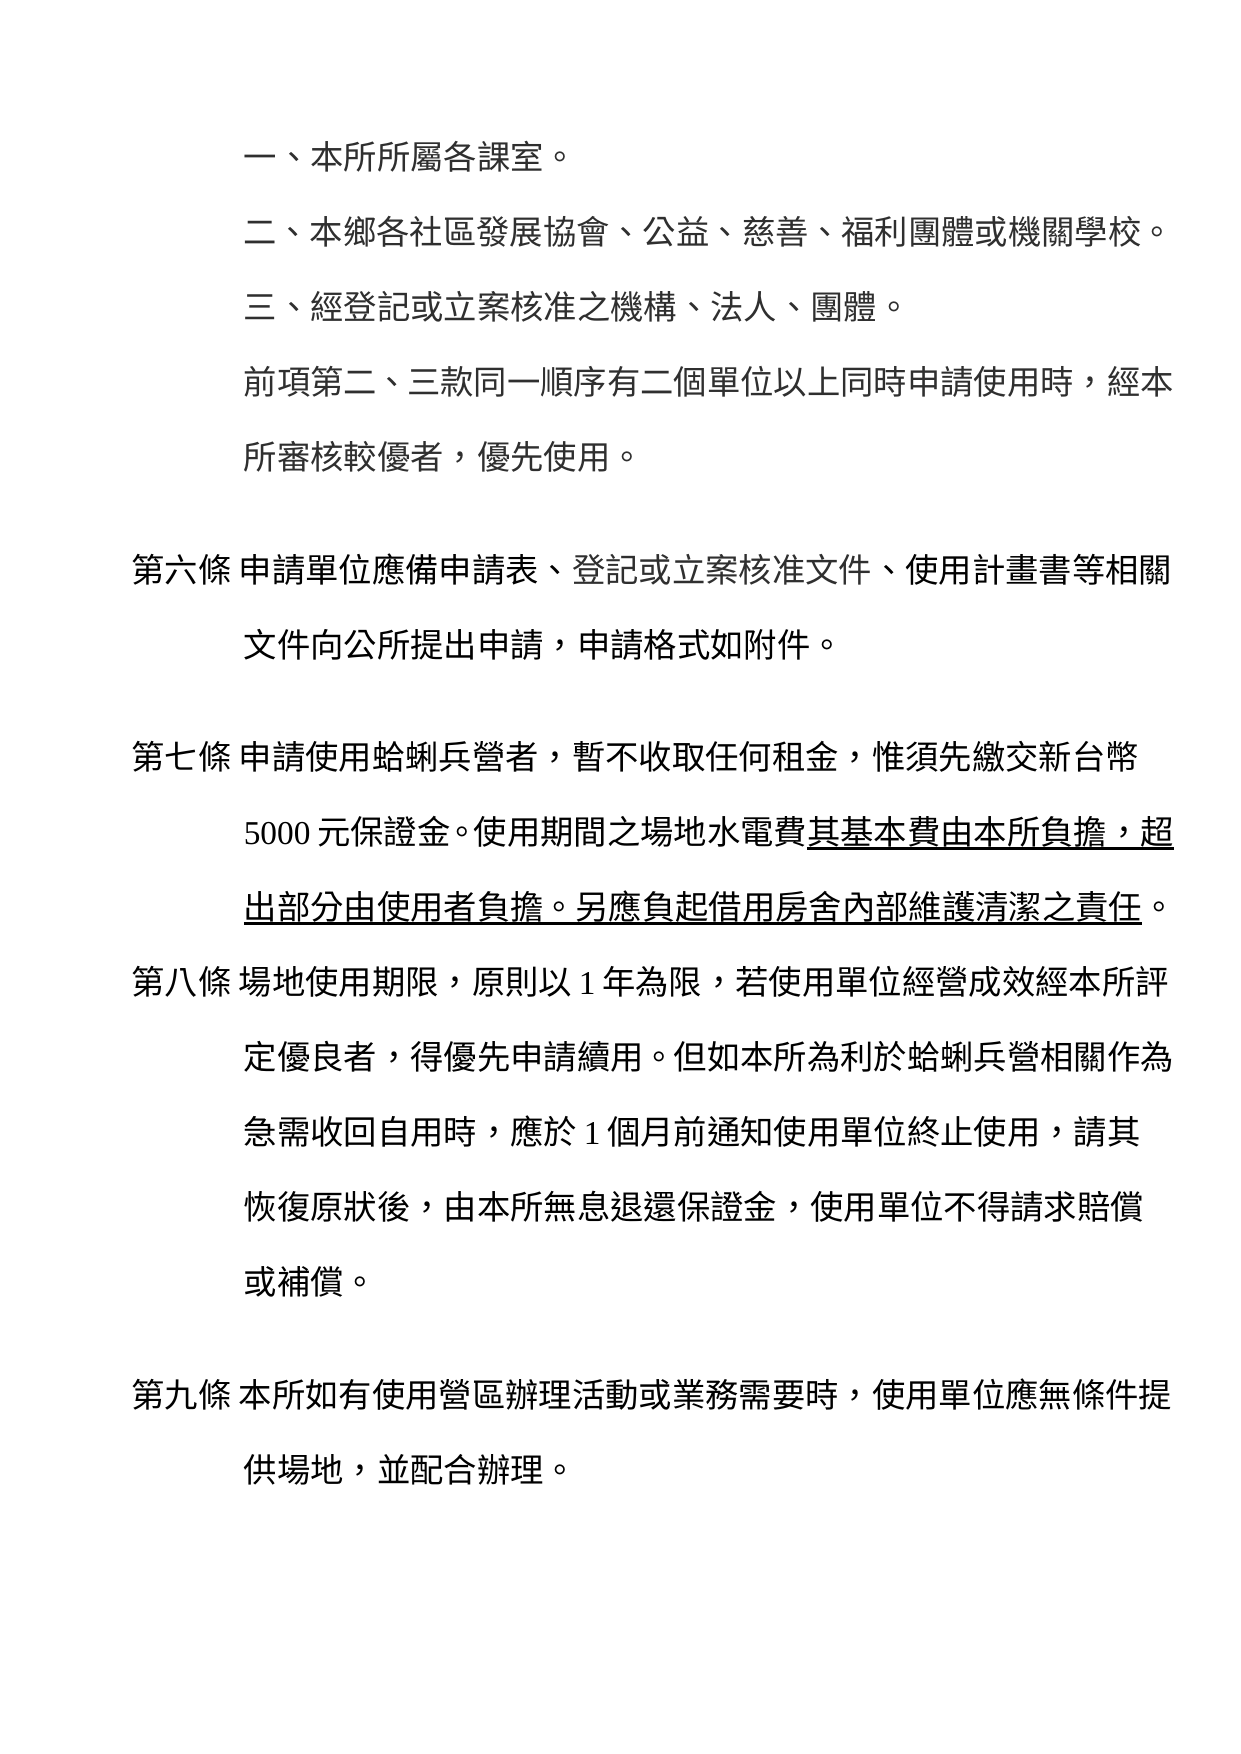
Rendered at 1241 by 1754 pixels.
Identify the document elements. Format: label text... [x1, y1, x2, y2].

text 三、經登記或立案核准之機構、法人、團體。 [244, 268, 1173, 343]
text 第九條 本所如有使用營區辦理活動或業務需要時，使用單位應無條件提供場地，並配合辦理。 [131, 1355, 1173, 1505]
text 前項第二、三款同一順序有二個單位以上同時申請使用時，經本所審核較優者，優先使用。 [243, 343, 1173, 493]
text 第八條 場地使用期限，原則以1年為限，若使用單位經營成效經本所評定優良者，得優先申請續用。但如本所為利於蛤蜊兵營相關作為急需收回自用時，應於1個月前通知使用單位終止使用，請其恢復原狀後，由本所無息退還保證金，使用單位不得請求賠償或補償。 [131, 943, 1173, 1318]
text 第六條 申請單位應備申請表、登記或立案核准文件、使用計畫書等相關文件向公所提出申請，申請格式如附件。 [131, 530, 1173, 680]
text 一、本所所屬各課室。 [244, 118, 1173, 193]
text 第七條 申請使用蛤蜊兵營者，暫不收取任何租金，惟須先繳交新台幣5000元保證金。使用期間之場地水電費其基本費由本所負擔，超出部分由使用者負擔。另應負起借用房舍內部維護清潔之責任。 [131, 718, 1173, 943]
text 二、本鄉各社區發展協會、公益、慈善、福利團體或機關學校。 [244, 193, 1173, 268]
